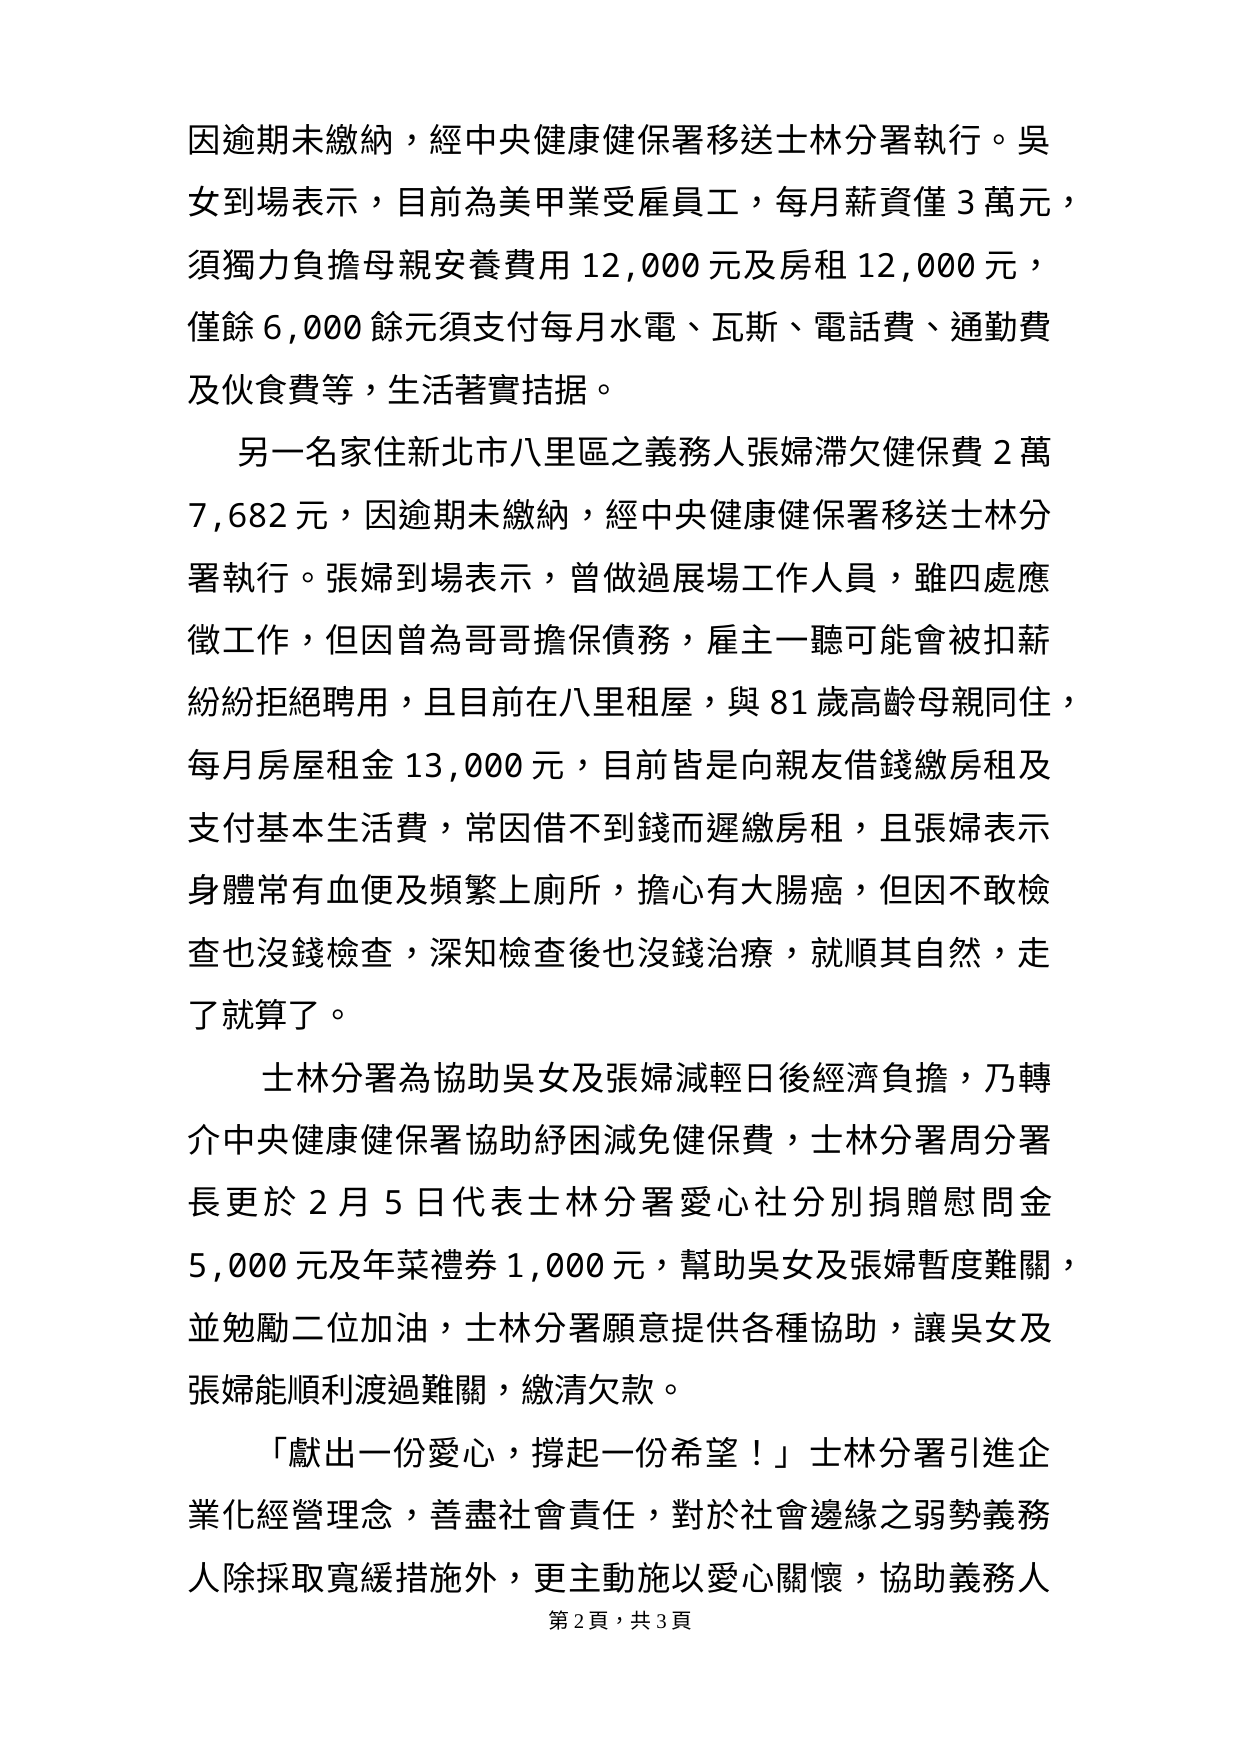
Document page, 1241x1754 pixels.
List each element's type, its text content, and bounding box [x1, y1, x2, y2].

text 「獻出一份愛心，撐起一份希望！」士林分署引進企業化經營理念，善盡社會責任，對於社會邊緣之弱勢義務人除採取寬緩措施外，更主動施以愛心關懷，協助義務人 [187, 1409, 1053, 1596]
text 士林分署為協助吳女及張婦減輕日後經濟負擔，乃轉介中央健康健保署協助紓困減免健保費，士林分署周分署長更於2月5日代表士林分署愛心社分別捐贈慰問金5,000元及年菜禮券1,000元，幫助吳女及張婦暫度難關，並勉勵二位加油，士林分署願意提供各種協助，讓吳女及張婦能順利渡過難關，繳清欠款。 [187, 1034, 1053, 1409]
text 另一名家住新北市八里區之義務人張婦滯欠健保費2萬7,682元，因逾期未繳納，經中央健康健保署移送士林分署執行。張婦到場表示，曾做過展場工作人員，雖四處應徵工作，但因曾為哥哥擔保債務，雇主一聽可能會被扣薪，紛紛拒絕聘用，且目前在八里租屋，與81歲高齡母親同住，每月房屋租金13,000元，目前皆是向親友借錢繳房租及支付基本生活費，常因借不到錢而遲繳房租，且張婦表示，身體常有血便及頻繁上廁所，擔心有大腸癌，但因不敢檢查也沒錢檢查，深知檢查後也沒錢治療，就順其自然，走了就算了。 [187, 409, 1053, 1034]
text 義務人吳女家住台北市士林區滯欠健保費1萬4,876元，因逾期未繳納，經中央健康健保署移送士林分署執行。吳女到場表示，目前為美甲業受雇員工，每月薪資僅3萬元，須獨力負擔母親安養費用12,000元及房租12,000元，僅餘6,000餘元須支付每月水電、瓦斯、電話費、通勤費及伙食費等，生活著實拮据。 [187, 96, 1053, 409]
